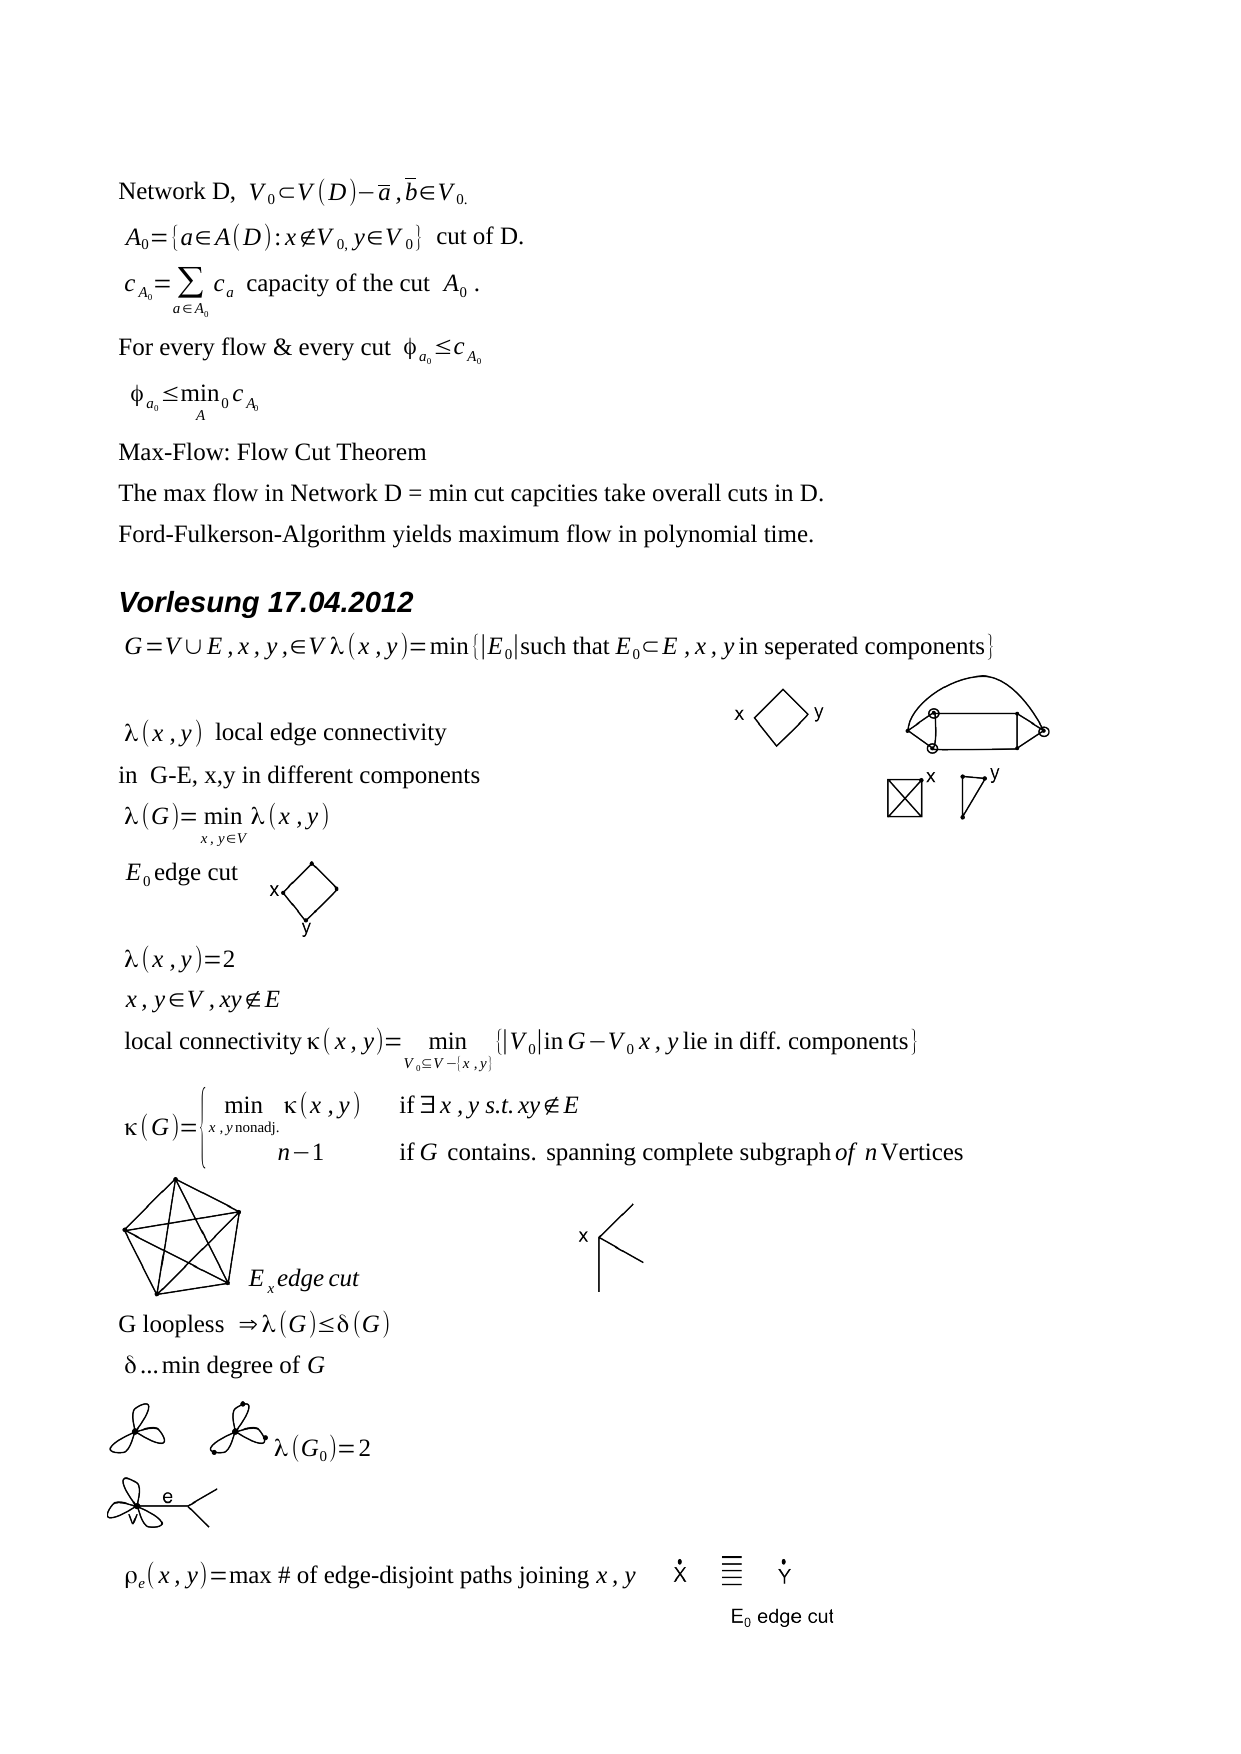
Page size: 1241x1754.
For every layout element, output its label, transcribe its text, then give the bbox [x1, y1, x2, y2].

subtitle Vorlesung 17.04.2012 [118, 585, 1122, 619]
text [1050, 760, 1122, 789]
text The max flow in Network D = min cut capcities take overall cuts in D. [118, 478, 1122, 507]
text local edge connectivity [118, 717, 734, 748]
text in G-E, x,y in different components [118, 760, 734, 789]
text G loopless [118, 1309, 1122, 1339]
picture [269, 861, 339, 937]
text Max-Flow: Flow Cut Theorem [118, 437, 1122, 465]
picture [673, 1556, 834, 1627]
text capacity of the cut . [118, 266, 1122, 319]
text [1050, 717, 1122, 748]
text cut of D. [118, 221, 1122, 254]
picture [578, 1203, 644, 1292]
picture [109, 1401, 268, 1455]
picture [122, 1177, 242, 1297]
text Ford-Fulkerson-Algorithm yields maximum flow in polynomial time. [118, 519, 1122, 548]
picture [107, 1477, 218, 1528]
picture [734, 675, 1050, 820]
text Network D, [118, 176, 1122, 209]
text For every flow & every cut [118, 332, 1122, 366]
